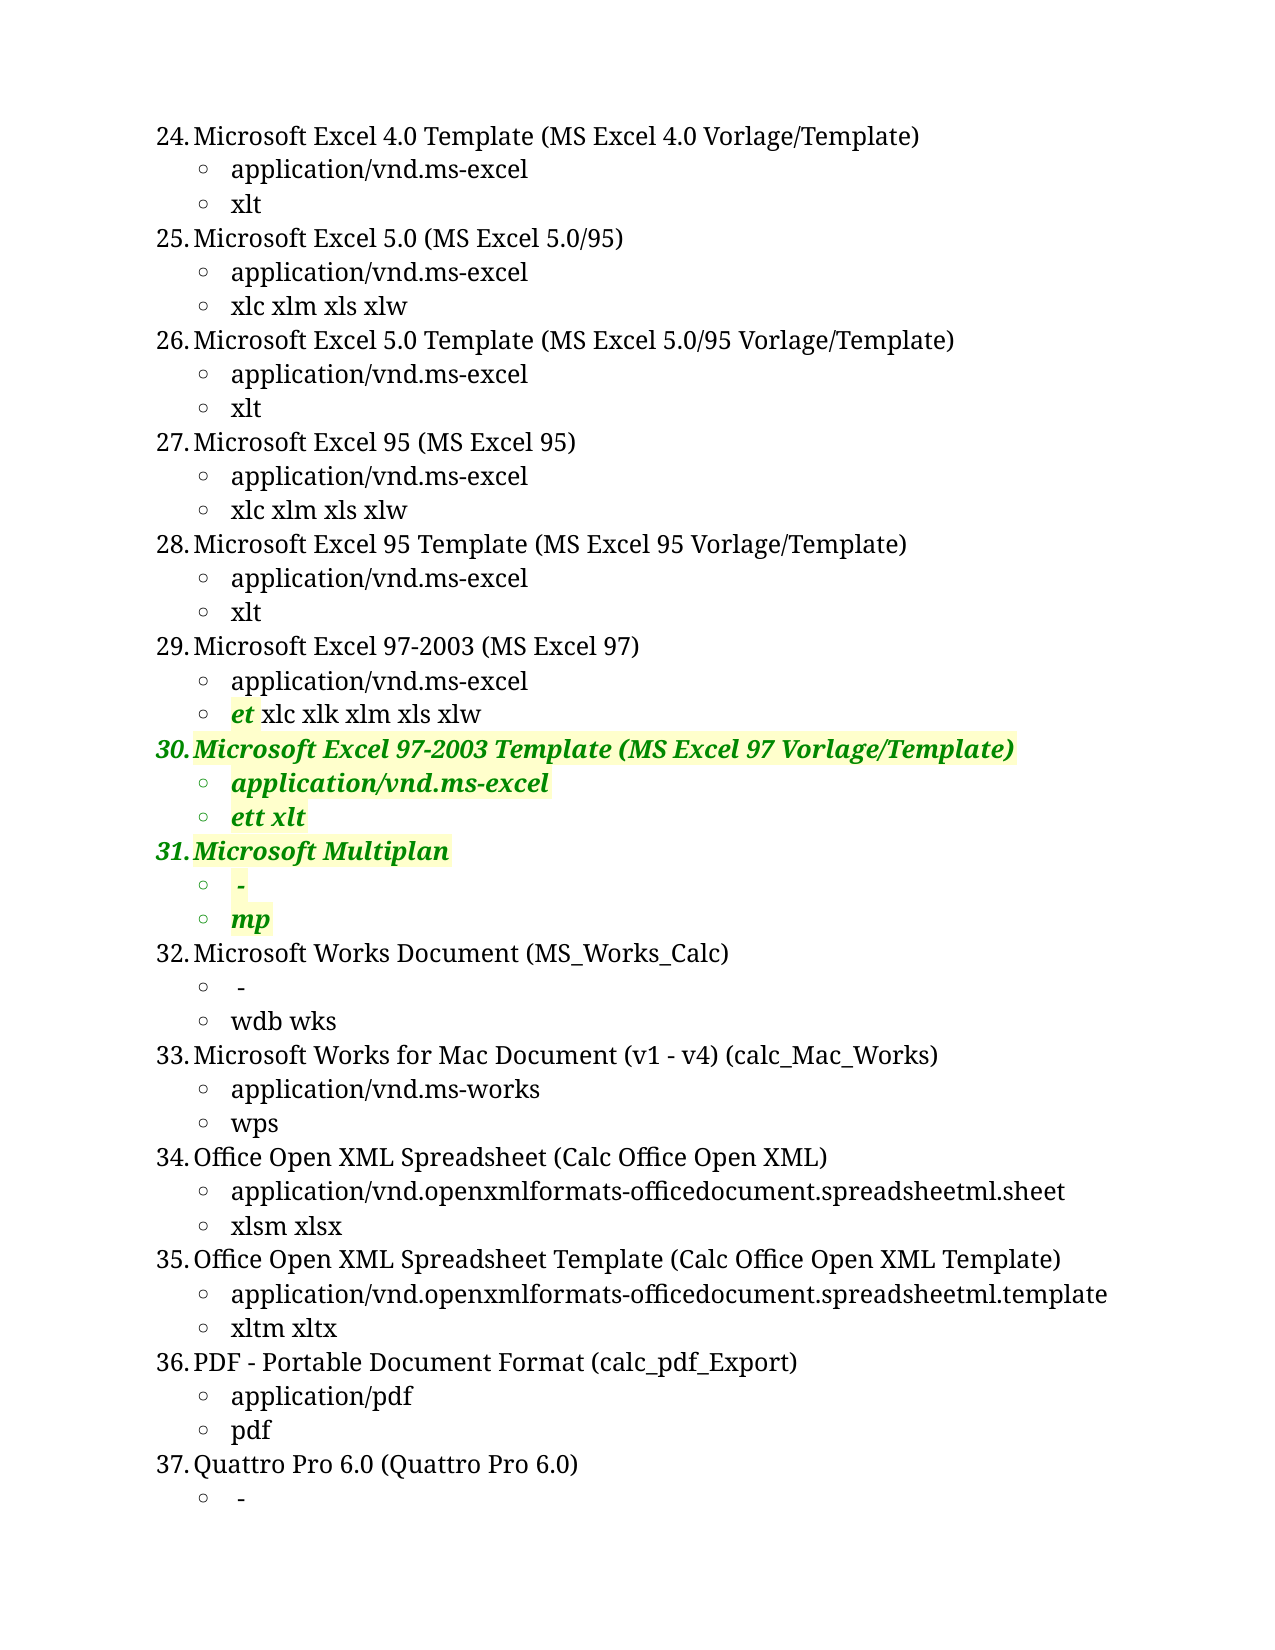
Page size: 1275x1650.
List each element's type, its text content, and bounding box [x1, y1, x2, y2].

list ‑ [193, 1481, 1157, 1515]
list Microsoft Works for Mac Document (v1 - v4) (calc_Mac_Works) [156, 1038, 1157, 1072]
list Microsoft Multiplan [156, 833, 1157, 867]
list xltm xltx [193, 1310, 1157, 1344]
list Microsoft Excel 95 Template (MS Excel 95 Vorlage/Template) [156, 527, 1157, 561]
list xlsm xlsx [193, 1208, 1157, 1242]
list Microsoft Excel 5.0 (MS Excel 5.0/95) [156, 220, 1157, 254]
list xlt [193, 186, 1157, 220]
list application/vnd.ms-excel [193, 663, 1157, 697]
list application/pdf [193, 1378, 1157, 1412]
list Microsoft Excel 97-2003 (MS Excel 97) [156, 629, 1157, 663]
list application/vnd.ms-excel [193, 765, 1157, 799]
list ett xlt [193, 799, 1157, 833]
list et xlc xlk xlm xls xlw [193, 697, 1157, 731]
list application/vnd.ms-excel [193, 459, 1157, 493]
list xlc xlm xls xlw [193, 493, 1157, 527]
list PDF - Portable Document Format (calc_pdf_Export) [156, 1344, 1157, 1378]
list Microsoft Excel 97-2003 Template (MS Excel 97 Vorlage/Template) [156, 731, 1157, 765]
list application/vnd.ms-excel [193, 254, 1157, 288]
list application/vnd.ms-excel [193, 357, 1157, 391]
list xlc xlm xls xlw [193, 288, 1157, 322]
list application/vnd.openxmlformats-officedocument.spreadsheetml.template [193, 1276, 1157, 1310]
list application/vnd.ms-excel [193, 561, 1157, 595]
list Microsoft Excel 95 (MS Excel 95) [156, 425, 1157, 459]
list wdb wks [193, 1004, 1157, 1038]
list application/vnd.openxmlformats-officedocument.spreadsheetml.sheet [193, 1174, 1157, 1208]
list xlt [193, 391, 1157, 425]
list application/vnd.ms-works [193, 1072, 1157, 1106]
list ‑ [193, 970, 1157, 1004]
list Microsoft Works Document (MS_Works_Calc) [156, 936, 1157, 970]
list Office Open XML Spreadsheet (Calc Office Open XML) [156, 1140, 1157, 1174]
list Microsoft Excel 4.0 Template (MS Excel 4.0 Vorlage/Template) [156, 118, 1157, 152]
list Quattro Pro 6.0 (Quattro Pro 6.0) [156, 1447, 1157, 1481]
list xlt [193, 595, 1157, 629]
list mp [193, 902, 1157, 936]
list application/vnd.ms-excel [193, 152, 1157, 186]
list - [193, 867, 1157, 902]
list Office Open XML Spreadsheet Template (Calc Office Open XML Template) [156, 1242, 1157, 1276]
list Microsoft Excel 5.0 Template (MS Excel 5.0/95 Vorlage/Template) [156, 322, 1157, 357]
list wps [193, 1106, 1157, 1140]
list pdf [193, 1412, 1157, 1447]
